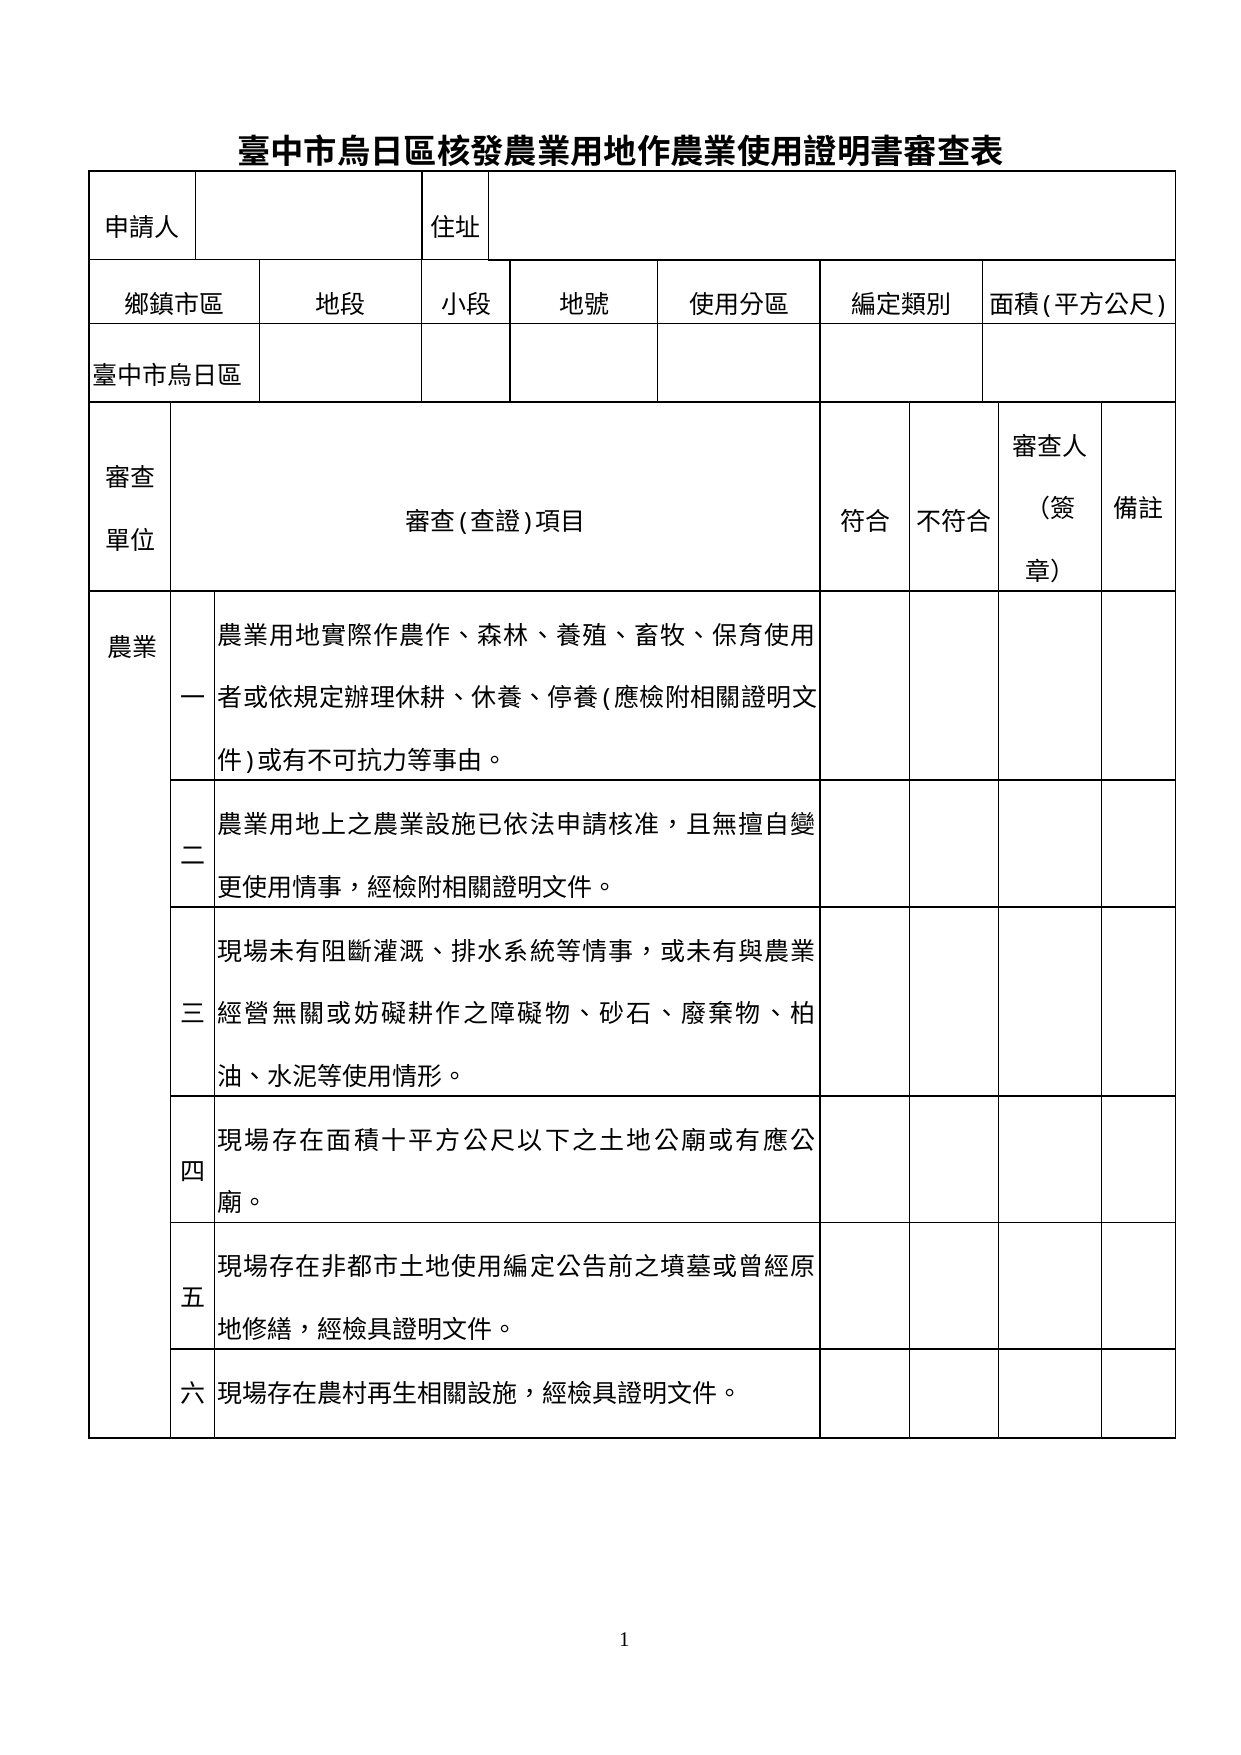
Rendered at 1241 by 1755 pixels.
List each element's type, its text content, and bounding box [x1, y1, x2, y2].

table_cell [999, 1223, 1101, 1348]
table_cell [1102, 1350, 1175, 1437]
table_cell [999, 781, 1101, 906]
table_cell 地號 [511, 261, 657, 323]
table_cell 六 [171, 1350, 214, 1437]
table_cell 使用分區 [658, 261, 819, 323]
table_cell [1102, 908, 1175, 1095]
table_cell 鄉鎮市區 [90, 260, 259, 323]
table_cell 二 [171, 781, 214, 906]
table_cell [910, 1223, 998, 1348]
table_cell 編定類別 [821, 261, 982, 323]
table_cell [983, 324, 1175, 401]
table_cell [821, 781, 909, 906]
table_cell [910, 781, 998, 906]
table_cell 不符合 [910, 403, 998, 590]
table_cell [999, 1097, 1101, 1222]
table_cell [910, 592, 998, 779]
table_cell [821, 1350, 909, 1437]
table_cell [821, 592, 909, 779]
table_cell 農業用地上之農業設施已依法申請核准，且無擅自變更使用情事，經檢附相關證明文件。 [215, 781, 819, 906]
table_cell [999, 592, 1101, 779]
table_cell [511, 324, 657, 401]
table_cell 審查(查證)項目 [171, 403, 819, 590]
table_cell [1102, 1223, 1175, 1348]
table_cell 現場存在面積十平方公尺以下之土地公廟或有應公廟。 [215, 1097, 819, 1222]
table_cell 農業 [90, 592, 170, 1437]
table_cell 農業用地實際作農作、森林、養殖、畜牧、保育使用者或依規定辦理休耕、休養、停養(應檢附相關證明文件)或有不可抗力等事由。 [215, 592, 819, 779]
table_cell [910, 1097, 998, 1222]
table_cell 五 [171, 1223, 214, 1348]
table_cell [999, 908, 1101, 1095]
table_cell 符合 [821, 403, 909, 590]
table_cell 三 [171, 908, 214, 1095]
table_header 申請人 [90, 172, 195, 259]
table_cell [999, 1350, 1101, 1437]
table_cell 審查 單位 [90, 403, 170, 590]
table_cell [821, 908, 909, 1095]
table_header [489, 172, 1175, 259]
table_cell [422, 324, 509, 401]
table_cell [910, 908, 998, 1095]
table_cell 地段 [260, 260, 421, 323]
table_cell 現場未有阻斷灌溉、排水系統等情事，或未有與農業經營無關或妨礙耕作之障礙物、砂石、廢棄物、柏油、水泥等使用情形。 [215, 908, 819, 1095]
table_cell 現場存在非都市土地使用編定公告前之墳墓或曾經原地修繕，經檢具證明文件。 [215, 1223, 819, 1348]
text 臺中市烏日區核發農業用地作農業使用證明書審查表 [124, 108, 1116, 170]
table_cell [260, 324, 421, 401]
table_header 住址 [423, 172, 488, 259]
table_cell 四 [171, 1097, 214, 1222]
table_header [196, 172, 421, 259]
table_cell [1102, 781, 1175, 906]
table_cell 審查人 （簽章） [999, 403, 1101, 590]
table_cell [658, 324, 819, 401]
table_cell 面積(平方公尺) [983, 261, 1175, 323]
table_cell [821, 1223, 909, 1348]
table_cell [821, 324, 982, 401]
table_cell [1102, 592, 1175, 779]
table_cell 臺中市烏日區 [90, 324, 259, 401]
table_cell 備註 [1102, 403, 1175, 590]
table_cell [910, 1350, 998, 1437]
table_cell 一 [171, 592, 214, 779]
table_cell 現場存在農村再生相關設施，經檢具證明文件。 [215, 1350, 819, 1437]
table_cell [1102, 1097, 1175, 1222]
table_cell [821, 1097, 909, 1222]
table_cell 小段 [422, 260, 509, 323]
